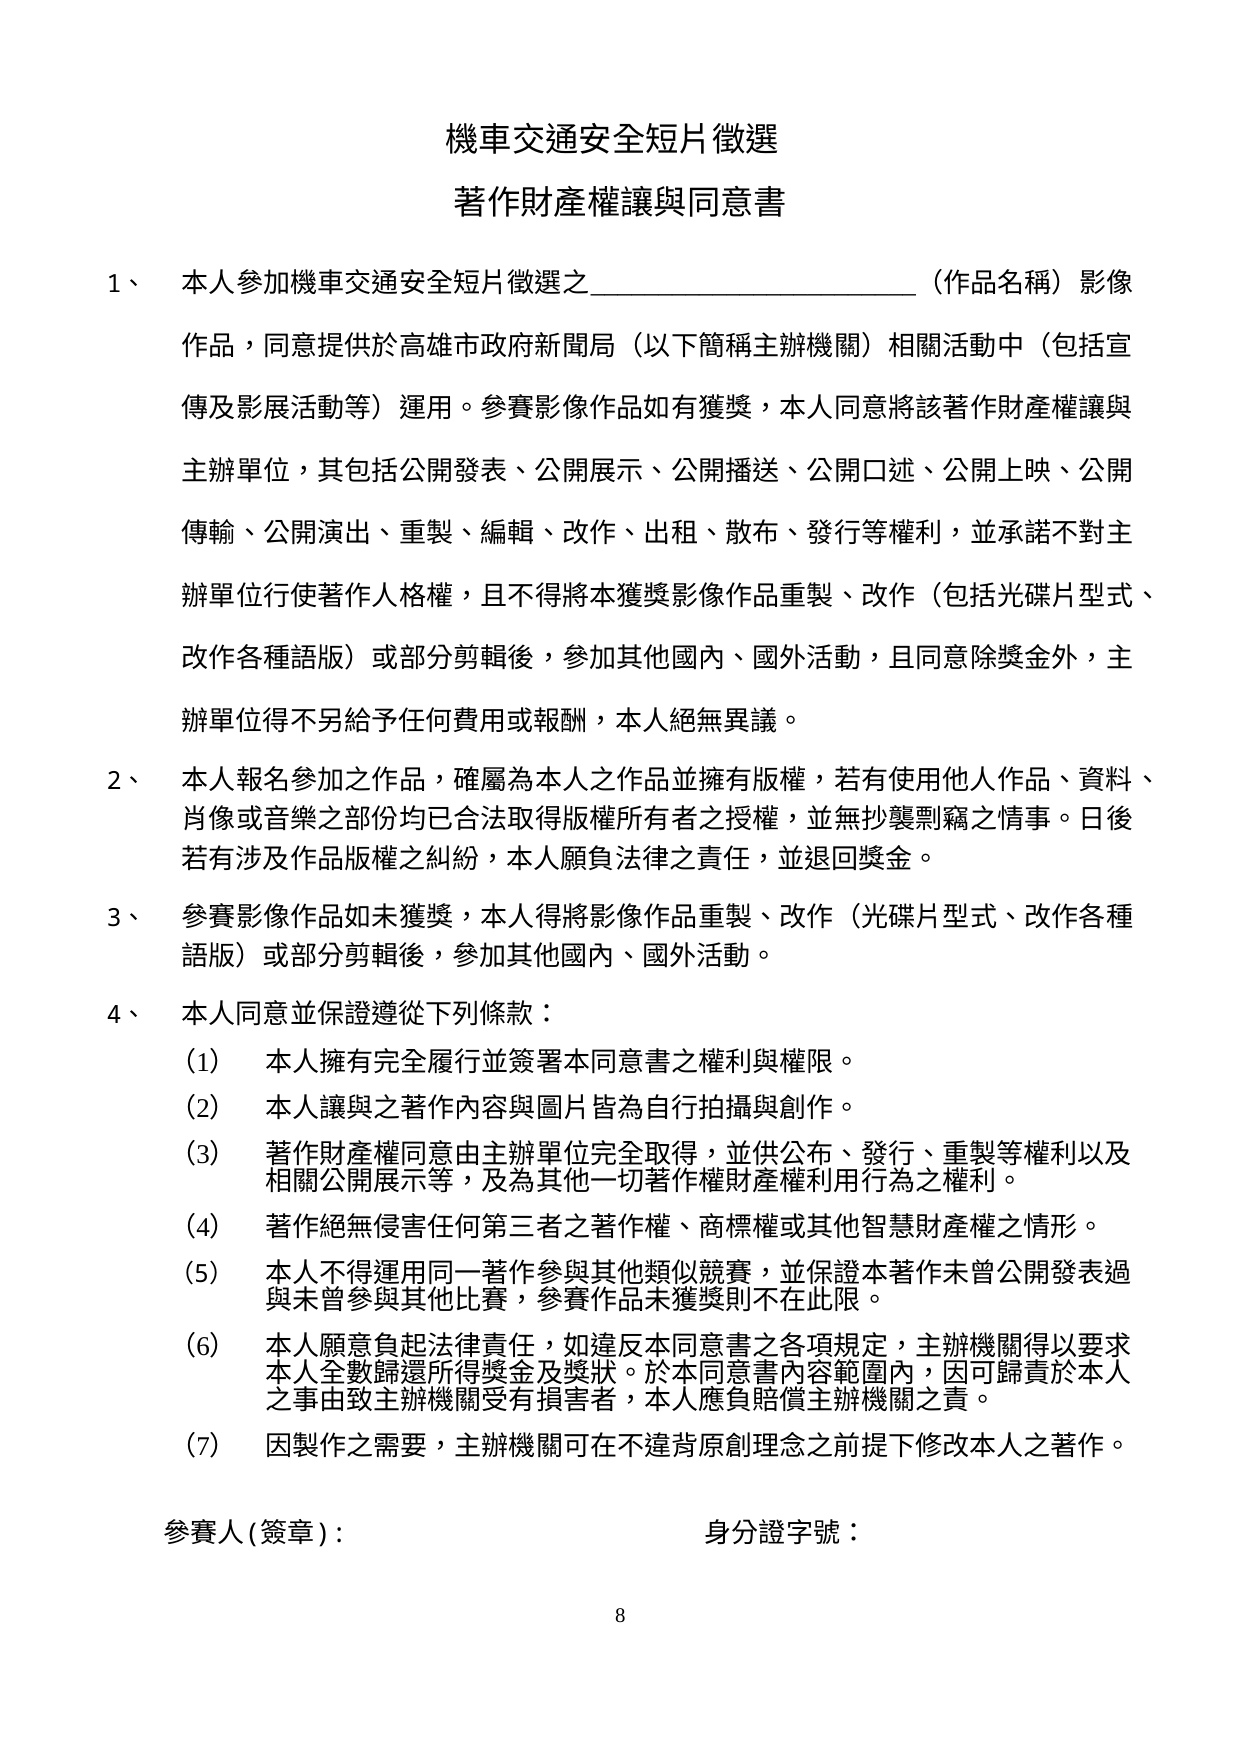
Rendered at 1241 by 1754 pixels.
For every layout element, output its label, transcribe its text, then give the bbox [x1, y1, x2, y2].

list 本人不得運用同一著作參與其他類似競賽，並保證本著作未曾公開發表過與未曾參與其他比賽，參賽作品未獲獎則不在此限。 [169, 1260, 1134, 1314]
list 因製作之需要，主辦機關可在不違背原創理念之前提下修改本人之著作。 [169, 1433, 1134, 1460]
list 著作財產權同意由主辦單位完全取得，並供公布、發行、重製等權利以及相關公開展示等，及為其他一切著作權財產權利用行為之權利。 [169, 1142, 1134, 1196]
text 機車交通安全短片徵選 [106, 96, 1134, 158]
text 參賽人(簽章): 身分證字號： [142, 1506, 1094, 1552]
list 本人同意並保證遵從下列條款： [106, 992, 1134, 1031]
list 本人讓與之著作內容與圖片皆為自行拍攝與創作。 [169, 1096, 1134, 1123]
list 參賽影像作品如未獲獎，本人得將影像作品重製、改作（光碟片型式、改作各種語版）或部分剪輯後，參加其他國內、國外活動。 [106, 894, 1134, 973]
list 本人願意負起法律責任，如違反本同意書之各項規定，主辦機關得以要求本人全數歸還所得獎金及獎狀。於本同意書內容範圍內，因可歸責於本人之事由致主辦機關受有損害者，本人應負賠償主辦機關之責。 [169, 1333, 1134, 1414]
text 著作財產權讓與同意書 [106, 158, 1134, 221]
list 本人報名參加之作品，確屬為本人之作品並擁有版權，若有使用他人作品、資料、肖像或音樂之部份均已合法取得版權所有者之授權，並無抄襲剽竊之情事。日後若有涉及作品版權之糾紛，本人願負法律之責任，並退回獎金。 [106, 758, 1134, 876]
list 本人參加機車交通安全短片徵選之________________________（作品名稱）影像作品，同意提供於高雄市政府新聞局（以下簡稱主辦機關）相關活動中（包括宣傳及影展活動等）運用。參賽影像作品如有獲獎，本人同意將該著作財產權讓與主辦單位，其包括公開發表、公開展示、公開播送、公開口述、公開上映、公開傳輸、公開演出、重製、編輯、改作、出租、散布、發行等權利，並承諾不對主辦單位行使著作人格權，且不得將本獲獎影像作品重製、改作（包括光碟片型式、改作各種語版）或部分剪輯後，參加其他國內、國外活動，且同意除獎金外，主辦單位得不另給予任何費用或報酬，本人絕無異議。 [106, 239, 1134, 739]
list 本人擁有完全履行並簽署本同意書之權利與權限。 [169, 1050, 1134, 1077]
list 著作絕無侵害任何第三者之著作權、商標權或其他智慧財產權之情形。 [169, 1214, 1134, 1242]
